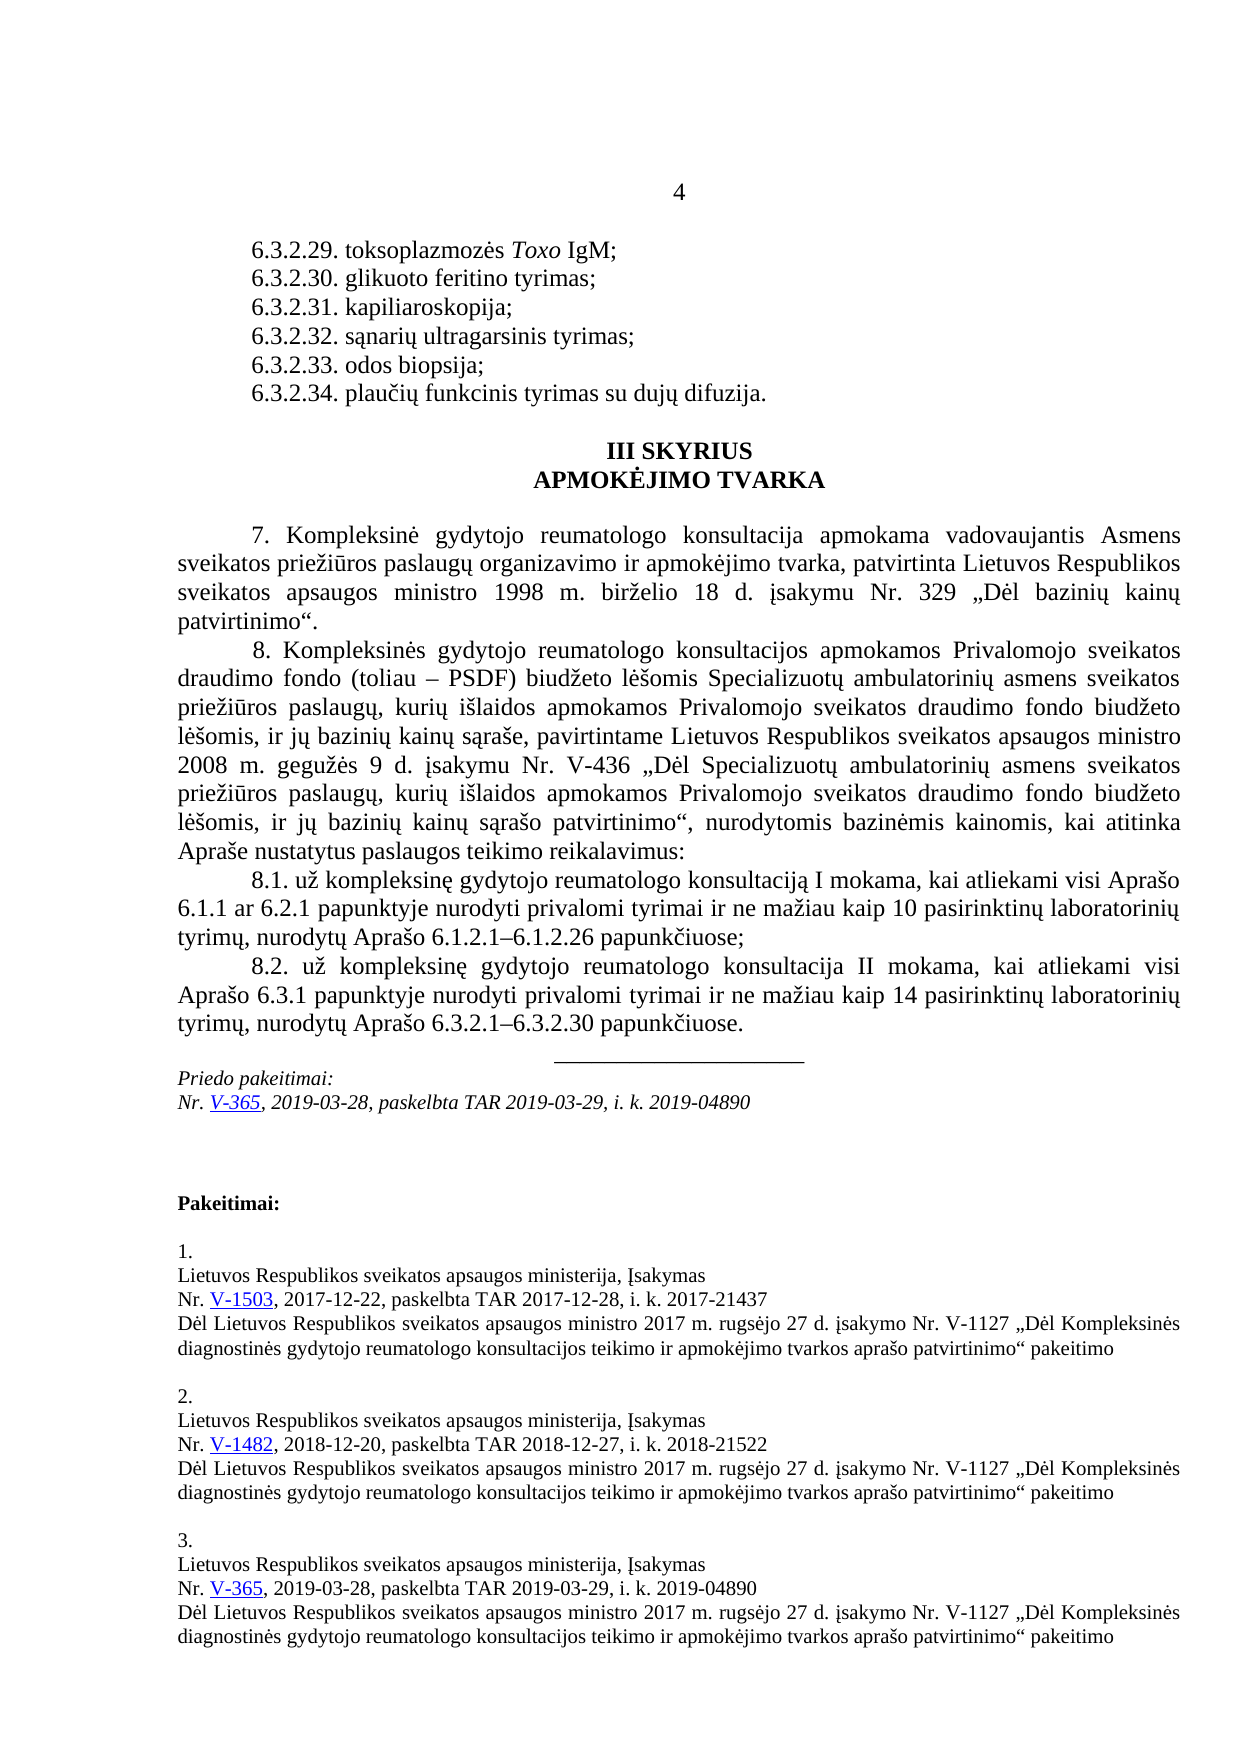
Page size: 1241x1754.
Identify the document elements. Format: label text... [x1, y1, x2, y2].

text ____________________ [177, 1037, 1181, 1066]
text 6.3.2.32. sąnarių ultragarsinis tyrimas; [177, 321, 1181, 350]
text Priedo pakeitimai: [177, 1066, 1181, 1090]
text 2. [177, 1383, 1181, 1408]
text 8.1. už kompleksinę gydytojo reumatologo konsultaciją I mokama, kai atliekami visi Aprašo 6.1.1 ar 6.2.1 papunktyje nurodyti privalomi tyrimai ir ne mažiau kaip 10 pasirinktinų laboratorinių tyrimų, nurodytų Aprašo 6.1.2.1–6.1.2.26 papunkčiuose; [177, 865, 1181, 951]
text Lietuvos Respublikos sveikatos apsaugos ministerija, Įsakymas [177, 1263, 1181, 1287]
text 6.3.2.33. odos biopsija; [177, 350, 1181, 378]
text Dėl Lietuvos Respublikos sveikatos apsaugos ministro 2017 m. rugsėjo 27 d. įsakymo Nr. V-1127 „Dėl Kompleksinės diagnostinės gydytojo reumatologo konsultacijos teikimo ir apmokėjimo tvarkos aprašo patvirtinimo“ pakeitimo [177, 1600, 1181, 1648]
text Lietuvos Respublikos sveikatos apsaugos ministerija, Įsakymas [177, 1408, 1181, 1432]
text Nr. V-1503, 2017-12-22, paskelbta TAR 2017-12-28, i. k. 2017-21437 [177, 1287, 1181, 1311]
text 1. [177, 1239, 1181, 1263]
text 8. Kompleksinės gydytojo reumatologo konsultacijos apmokamos Privalomojo sveikatos draudimo fondo (toliau – PSDF) biudžeto lėšomis Specializuotų ambulatorinių asmens sveikatos priežiūros paslaugų, kurių išlaidos apmokamos Privalomojo sveikatos draudimo fondo biudžeto lėšomis, ir jų bazinių kainų sąraše, pavirtintame Lietuvos Respublikos sveikatos apsaugos ministro 2008 m. gegužės 9 d. įsakymu Nr. V-436 „Dėl Specializuotų ambulatorinių asmens sveikatos priežiūros paslaugų, kurių išlaidos apmokamos Privalomojo sveikatos draudimo fondo biudžeto lėšomis, ir jų bazinių kainų sąrašo patvirtinimo“, nurodytomis bazinėmis kainomis, kai atitinka Apraše nustatytus paslaugos teikimo reikalavimus: [177, 635, 1181, 865]
text Nr. V-365, 2019-03-28, paskelbta TAR 2019-03-29, i. k. 2019-04890 [177, 1090, 1181, 1114]
text 3. [177, 1528, 1181, 1552]
text 6.3.2.29. toksoplazmozės Toxo IgM; [177, 235, 1181, 263]
text 6.3.2.31. kapiliaroskopija; [177, 292, 1181, 321]
text APMOKĖJIMO TVARKA [177, 465, 1181, 493]
text III SKYRIUS [177, 436, 1181, 465]
text 8.2. už kompleksinę gydytojo reumatologo konsultacija II mokama, kai atliekami visi Aprašo 6.3.1 papunktyje nurodyti privalomi tyrimai ir ne mažiau kaip 14 pasirinktinų laboratorinių tyrimų, nurodytų Aprašo 6.3.2.1–6.3.2.30 papunkčiuose. [177, 951, 1181, 1037]
text 7. Kompleksinė gydytojo reumatologo konsultacija apmokama vadovaujantis Asmens sveikatos priežiūros paslaugų organizavimo ir apmokėjimo tvarka, patvirtinta Lietuvos Respublikos sveikatos apsaugos ministro 1998 m. birželio 18 d. įsakymu Nr. 329 „Dėl bazinių kainų patvirtinimo“. [177, 520, 1181, 635]
text Dėl Lietuvos Respublikos sveikatos apsaugos ministro 2017 m. rugsėjo 27 d. įsakymo Nr. V-1127 „Dėl Kompleksinės diagnostinės gydytojo reumatologo konsultacijos teikimo ir apmokėjimo tvarkos aprašo patvirtinimo“ pakeitimo [177, 1311, 1181, 1359]
text Lietuvos Respublikos sveikatos apsaugos ministerija, Įsakymas [177, 1552, 1181, 1576]
text Pakeitimai: [177, 1191, 1181, 1215]
text Dėl Lietuvos Respublikos sveikatos apsaugos ministro 2017 m. rugsėjo 27 d. įsakymo Nr. V-1127 „Dėl Kompleksinės diagnostinės gydytojo reumatologo konsultacijos teikimo ir apmokėjimo tvarkos aprašo patvirtinimo“ pakeitimo [177, 1456, 1181, 1504]
text Nr. V-365, 2019-03-28, paskelbta TAR 2019-03-29, i. k. 2019-04890 [177, 1576, 1181, 1600]
text Nr. V-1482, 2018-12-20, paskelbta TAR 2018-12-27, i. k. 2018-21522 [177, 1432, 1181, 1456]
text 6.3.2.34. plaučių funkcinis tyrimas su dujų difuzija. [177, 378, 1181, 407]
text 6.3.2.30. glikuoto feritino tyrimas; [177, 263, 1181, 292]
